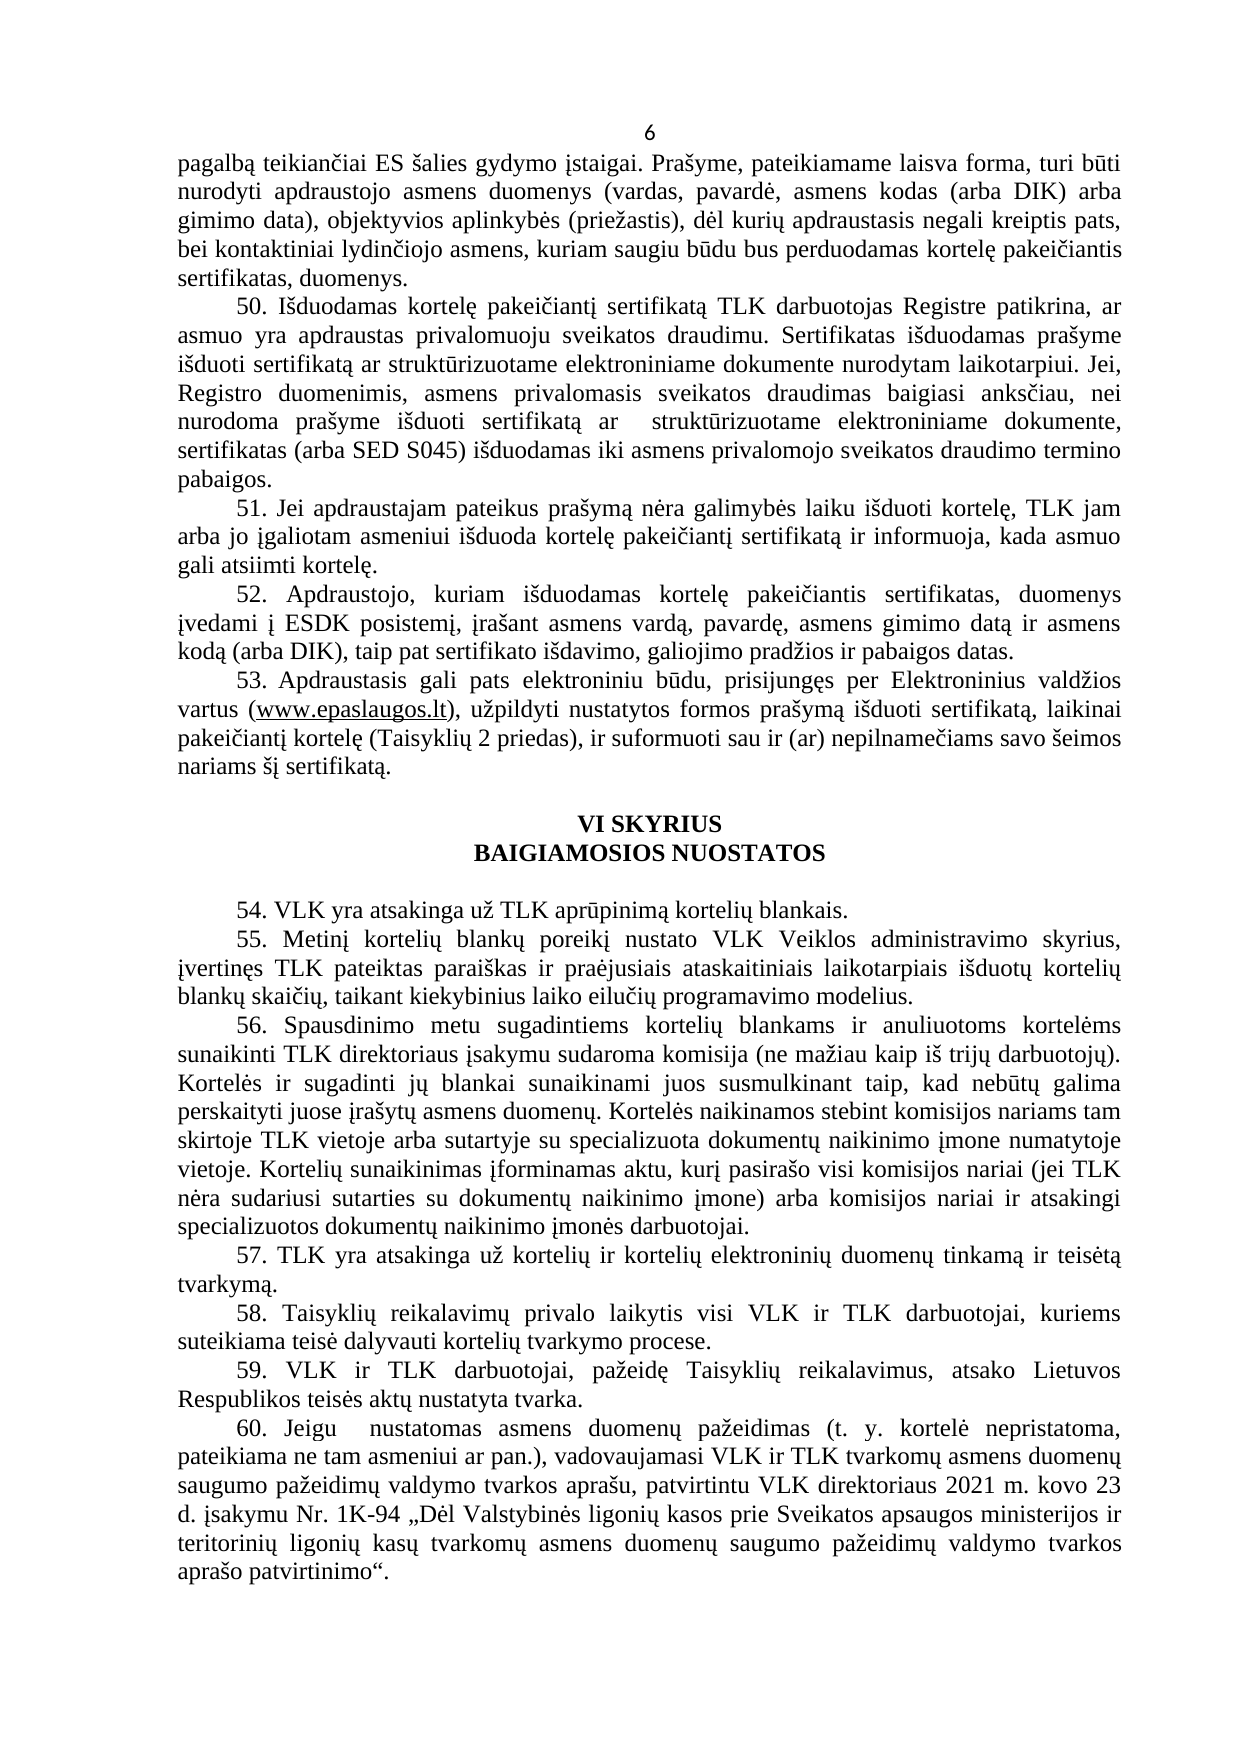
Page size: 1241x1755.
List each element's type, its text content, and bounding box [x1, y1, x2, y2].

text VI skyrius [177, 809, 1122, 838]
text 52. Apdraustojo, kuriam išduodamas kortelę pakeičiantis sertifikatas, duomenys įvedami į ESDK posistemį, įrašant asmens vardą, pavardę, asmens gimimo datą ir asmens kodą (arba DIK), taip pat sertifikato išdavimo, galiojimo pradžios ir pabaigos datas. [177, 579, 1122, 665]
text baigiamosios nuostatos [177, 838, 1122, 866]
text 58. Taisyklių reikalavimų privalo laikytis visi VLK ir TLK darbuotojai, kuriems suteikiama teisė dalyvauti kortelių tvarkymo procese. [177, 1298, 1122, 1355]
text 57. TLK yra atsakinga už kortelių ir kortelių elektroninių duomenų tinkamą ir teisėtą tvarkymą. [177, 1240, 1122, 1298]
text 60. Jeigu nustatomas asmens duomenų pažeidimas (t. y. kortelė nepristatoma, pateikiama ne tam asmeniui ar pan.), vadovaujamasi VLK ir TLK tvarkomų asmens duomenų saugumo pažeidimų valdymo tvarkos aprašu, patvirtintu VLK direktoriaus 2021 m. kovo 23 d. įsakymu Nr. 1K-94 „Dėl Valstybinės ligonių kasos prie Sveikatos apsaugos ministerijos ir teritorinių ligonių kasų tvarkomų asmens duomenų saugumo pažeidimų valdymo tvarkos aprašo patvirtinimo“. [177, 1413, 1122, 1585]
text 56. Spausdinimo metu sugadintiems kortelių blankams ir anuliuotoms kortelėms sunaikinti TLK direktoriaus įsakymu sudaroma komisija (ne mažiau kaip iš trijų darbuotojų). Kortelės ir sugadinti jų blankai sunaikinami juos susmulkinant taip, kad nebūtų galima perskaityti juose įrašytų asmens duomenų. Kortelės naikinamos stebint komisijos nariams tam skirtoje TLK vietoje arba sutartyje su specializuota dokumentų naikinimo įmone numatytoje vietoje. Kortelių sunaikinimas įforminamas aktu, kurį pasirašo visi komisijos nariai (jei TLK nėra sudariusi sutarties su dokumentų naikinimo įmone) arba komisijos nariai ir atsakingi specializuotos dokumentų naikinimo įmonės darbuotojai. [177, 1010, 1122, 1240]
text 59. VLK ir TLK darbuotojai, pažeidę Taisyklių reikalavimus, atsako Lietuvos Respublikos teisės aktų nustatyta tvarka. [177, 1355, 1122, 1413]
text 50. Išduodamas kortelę pakeičiantį sertifikatą TLK darbuotojas Registre patikrina, ar asmuo yra apdraustas privalomuoju sveikatos draudimu. Sertifikatas išduodamas prašyme išduoti sertifikatą ar struktūrizuotame elektroniniame dokumente nurodytam laikotarpiui. Jei, Registro duomenimis, asmens privalomasis sveikatos draudimas baigiasi anksčiau, nei nurodoma prašyme išduoti sertifikatą ar struktūrizuotame elektroniniame dokumente, sertifikatas (arba SED S045) išduodamas iki asmens privalomojo sveikatos draudimo termino pabaigos. [177, 291, 1122, 493]
text 51. Jei apdraustajam pateikus prašymą nėra galimybės laiku išduoti kortelę, TLK jam arba jo įgaliotam asmeniui išduoda kortelę pakeičiantį sertifikatą ir informuoja, kada asmuo gali atsiimti kortelę. [177, 493, 1122, 579]
text 54. VLK yra atsakinga už TLK aprūpinimą kortelių blankais. [177, 895, 1122, 924]
text pagalbą teikiančiai ES šalies gydymo įstaigai. Prašyme, pateikiamame laisva forma, turi būti nurodyti apdraustojo asmens duomenys (vardas, pavardė, asmens kodas (arba DIK) arba gimimo data), objektyvios aplinkybės (priežastis), dėl kurių apdraustasis negali kreiptis pats, bei kontaktiniai lydinčiojo asmens, kuriam saugiu būdu bus perduodamas kortelę pakeičiantis sertifikatas, duomenys. [177, 148, 1122, 291]
text 53. Apdraustasis gali pats elektroniniu būdu, prisijungęs per Elektroninius valdžios vartus (www.epaslaugos.lt), užpildyti nustatytos formos prašymą išduoti sertifikatą, laikinai pakeičiantį kortelę (Taisyklių 2 priedas), ir suformuoti sau ir (ar) nepilnamečiams savo šeimos nariams šį sertifikatą. [177, 665, 1122, 780]
text 55. Metinį kortelių blankų poreikį nustato VLK Veiklos administravimo skyrius, įvertinęs TLK pateiktas paraiškas ir praėjusiais ataskaitiniais laikotarpiais išduotų kortelių blankų skaičių, taikant kiekybinius laiko eilučių programavimo modelius. [177, 924, 1122, 1010]
